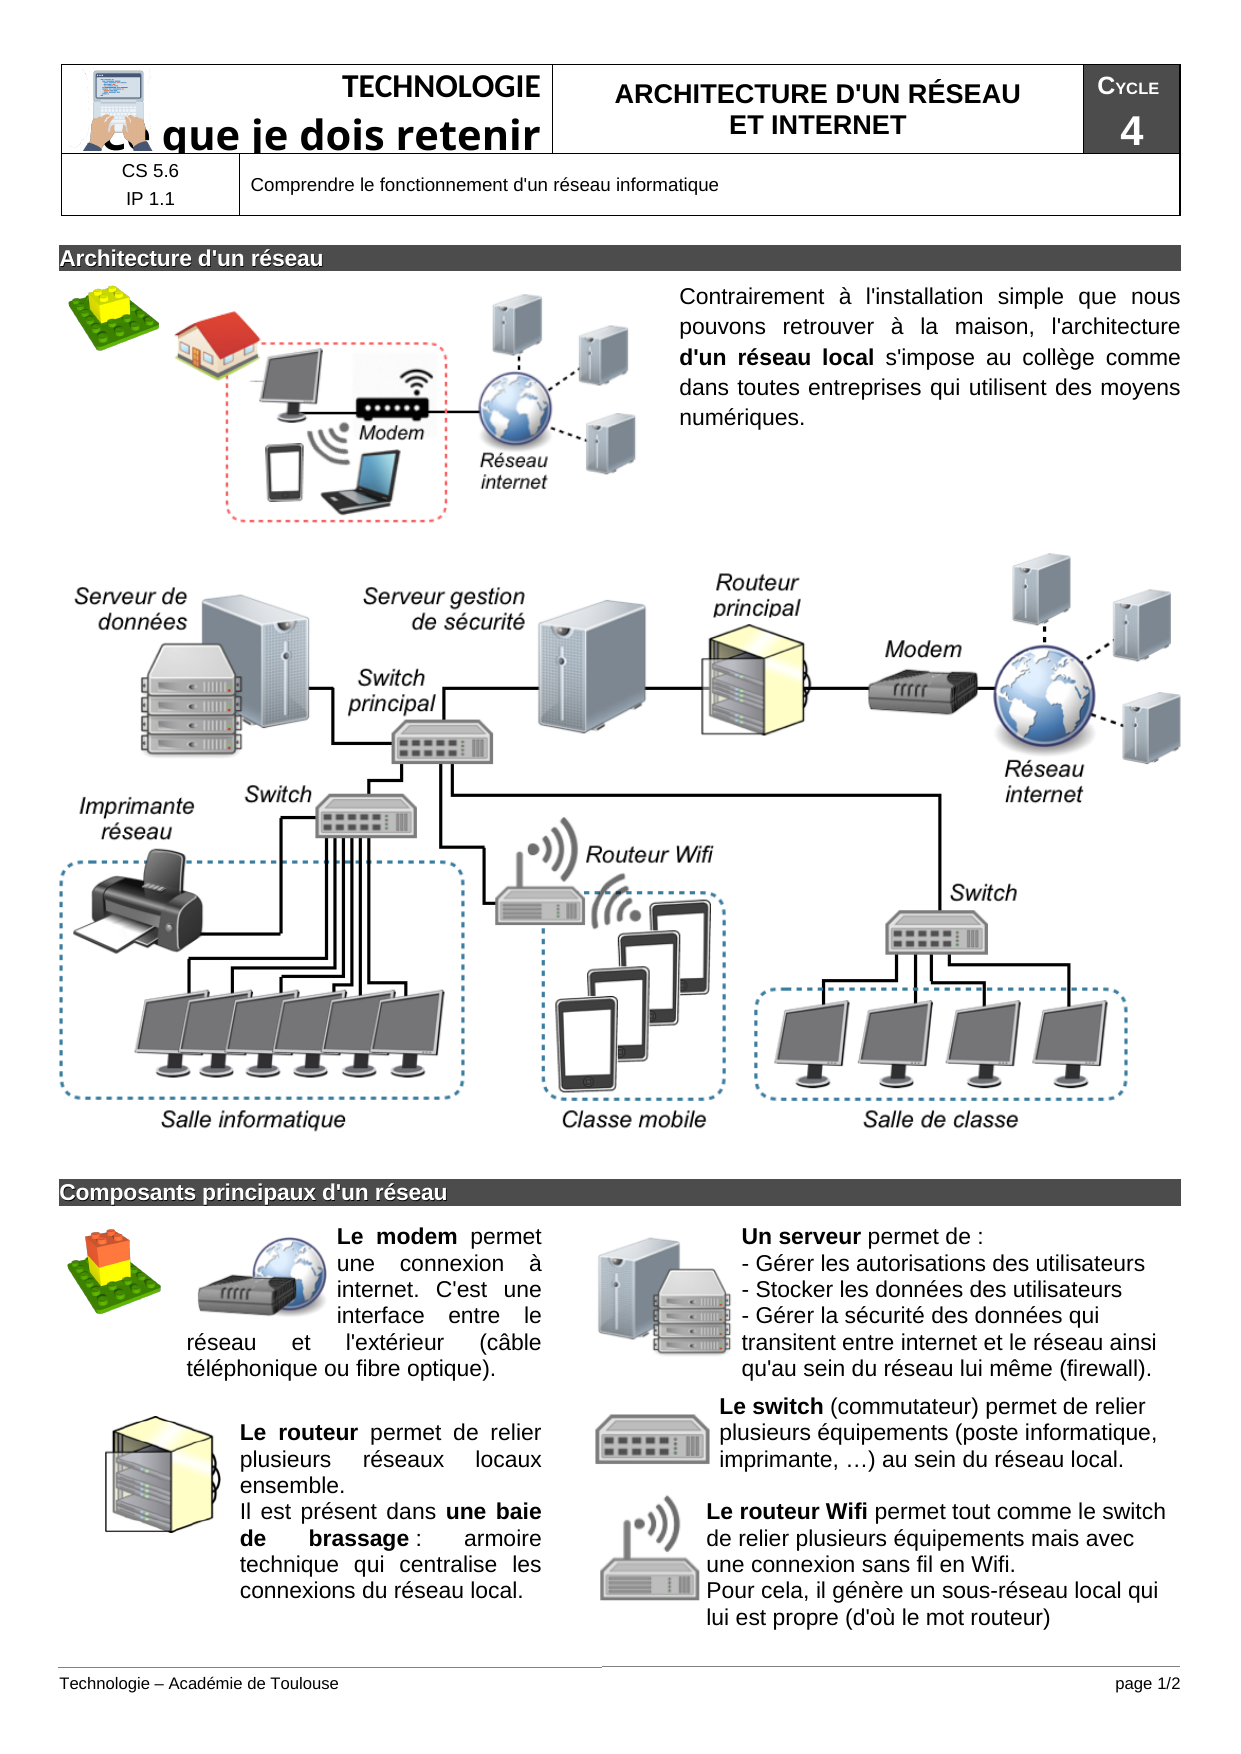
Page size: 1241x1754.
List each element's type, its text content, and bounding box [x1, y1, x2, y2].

table_header Un serveur permet de : - Gérer les autorisations des utilisateurs - Stocker les données des utilisateurs - Gérer la sécurité des données qui transitent entre internet et le réseau ainsi qu'au sein du réseau lui même (firewall). [577, 1218, 1181, 1387]
table_cell Le routeur permet de relier plusieurs réseaux locaux ensemble. Il est présent dans une baie de brassage : armoire technique qui centralise les connexions du réseau local. [181, 1387, 577, 1636]
table_header Le modem permet une connexion à internet. C'est une interface entre le réseau et l'extérieur (câble téléphonique ou fibre optique). [181, 1218, 577, 1387]
picture [583, 1226, 742, 1363]
picture [59, 1210, 166, 1319]
subtitle Architecture d'un réseau [59, 245, 1181, 271]
subtitle Composants principaux d'un réseau [59, 1179, 1181, 1206]
table_cell Le switch (commutateur) permet de relier plusieurs équipements (poste informatique, imprimante, …) au sein du réseau local. Le routeur Wifi permet tout comme le switch de relier plusieurs équipements mais avec une connexion sans fil en Wifi. Pour cela, il génère un sous-réseau local qui lui est propre (d'où le mot routeur) [577, 1387, 1181, 1636]
text Contrairement à l'installation simple que nous pouvons retrouver à la maison, l'architecture d'un réseau local s'impose au collège comme dans toutes entreprises qui utilisent des moyens numériques. [679, 283, 1181, 430]
picture [584, 1395, 719, 1479]
picture [90, 1403, 227, 1540]
picture [68, 68, 163, 151]
picture [50, 247, 1190, 1139]
picture [191, 1230, 337, 1327]
picture [594, 1488, 707, 1608]
